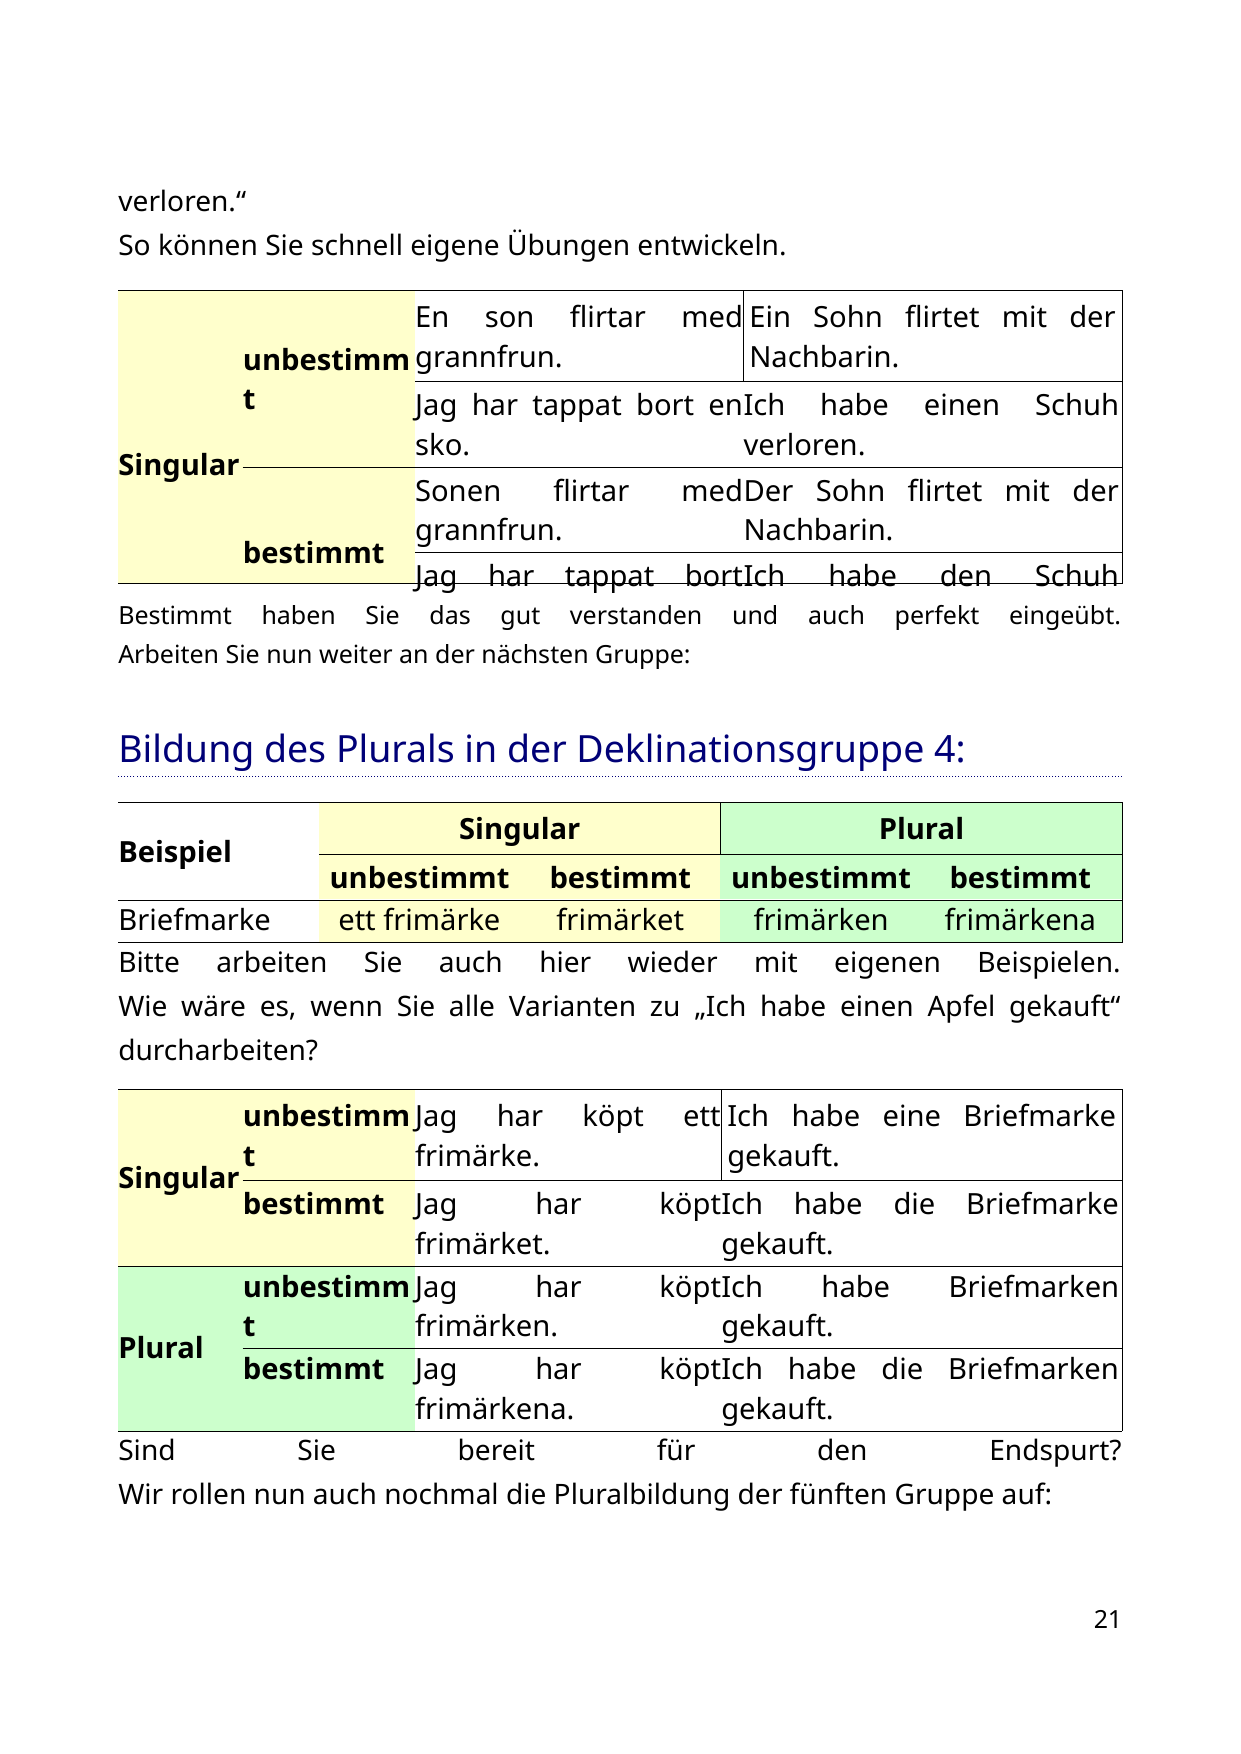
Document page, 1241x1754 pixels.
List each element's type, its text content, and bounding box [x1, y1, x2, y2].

table_cell frimärket [520, 901, 720, 942]
table_header Singular [118, 291, 243, 583]
table_header Ein Sohn flirtet mit der Nachbarin. [744, 291, 1122, 381]
table_cell Der Sohn flirtet mit der Nachbarin. [743, 468, 1122, 552]
table_cell bestimmt [243, 1181, 415, 1266]
table_header Plural [721, 803, 1122, 854]
table_cell Ich habe Briefmarken gekauft. [721, 1267, 1122, 1348]
table_cell frimärkena [921, 901, 1122, 942]
table_cell Jag har köpt frimärkena. [415, 1349, 721, 1431]
table_header unbestimmt [243, 1090, 415, 1180]
table_cell ett frimärke [319, 901, 520, 942]
table_cell Ich habe die Briefmarke gekauft. [721, 1181, 1122, 1266]
text Bestimmt haben Sie das gut verstanden und auch perfekt eingeübt. Arbeiten Sie nun weiter an der nächsten Gruppe: [118, 598, 1122, 671]
table_cell Ich habe die Briefmarken gekauft. [721, 1349, 1122, 1431]
table_cell bestimmt [921, 855, 1122, 899]
table_header Jag har köpt ett frimärke. [415, 1090, 721, 1180]
table_header En son flirtar med grannfrun. [415, 291, 743, 381]
table_cell unbestimmt [319, 855, 520, 899]
table_header Singular [118, 1090, 243, 1266]
table_header Beispiel [118, 803, 319, 899]
table_cell Ich habe den Schuh verloren. [743, 553, 1122, 583]
table_cell Jag har tappat bort en sko. [415, 382, 743, 467]
text Bitte arbeiten Sie auch hier wieder mit eigenen Beispielen. Wie wäre es, wenn Sie alle Varianten zu „Ich habe einen Apfel gekauft“ durcharbeiten? [118, 943, 1122, 1069]
table_cell frimärken [720, 901, 921, 942]
text verloren.“ So können Sie schnell eigene Übungen entwickeln. [118, 182, 1122, 264]
text Sind Sie bereit für den Endspurt? Wir rollen nun auch nochmal die Pluralbildung der fünften Gruppe auf: [118, 1432, 1122, 1513]
table_header Singular [319, 803, 720, 854]
table_cell unbestimmt [720, 855, 921, 899]
table_cell Jag har köpt frimärket. [415, 1181, 721, 1266]
table_cell bestimmt [243, 468, 415, 583]
table_cell Sonen flirtar med grannfrun. [415, 468, 743, 552]
table_header unbestimmt [243, 291, 415, 467]
table_cell bestimmt [243, 1349, 415, 1431]
table_cell Plural [118, 1267, 243, 1431]
table_cell Jag har köpt frimärken. [415, 1267, 721, 1348]
table_header Ich habe eine Briefmarke gekauft. [722, 1090, 1122, 1180]
table_cell Jag har tappat bort skon. [415, 553, 743, 583]
subtitle Bildung des Plurals in der Deklinationsgruppe 4: [118, 722, 1122, 776]
table_cell Briefmarke [118, 901, 319, 942]
table_cell unbestimmt [243, 1267, 415, 1348]
table_cell Ich habe einen Schuh verloren. [743, 382, 1122, 467]
table_cell bestimmt [520, 855, 720, 899]
